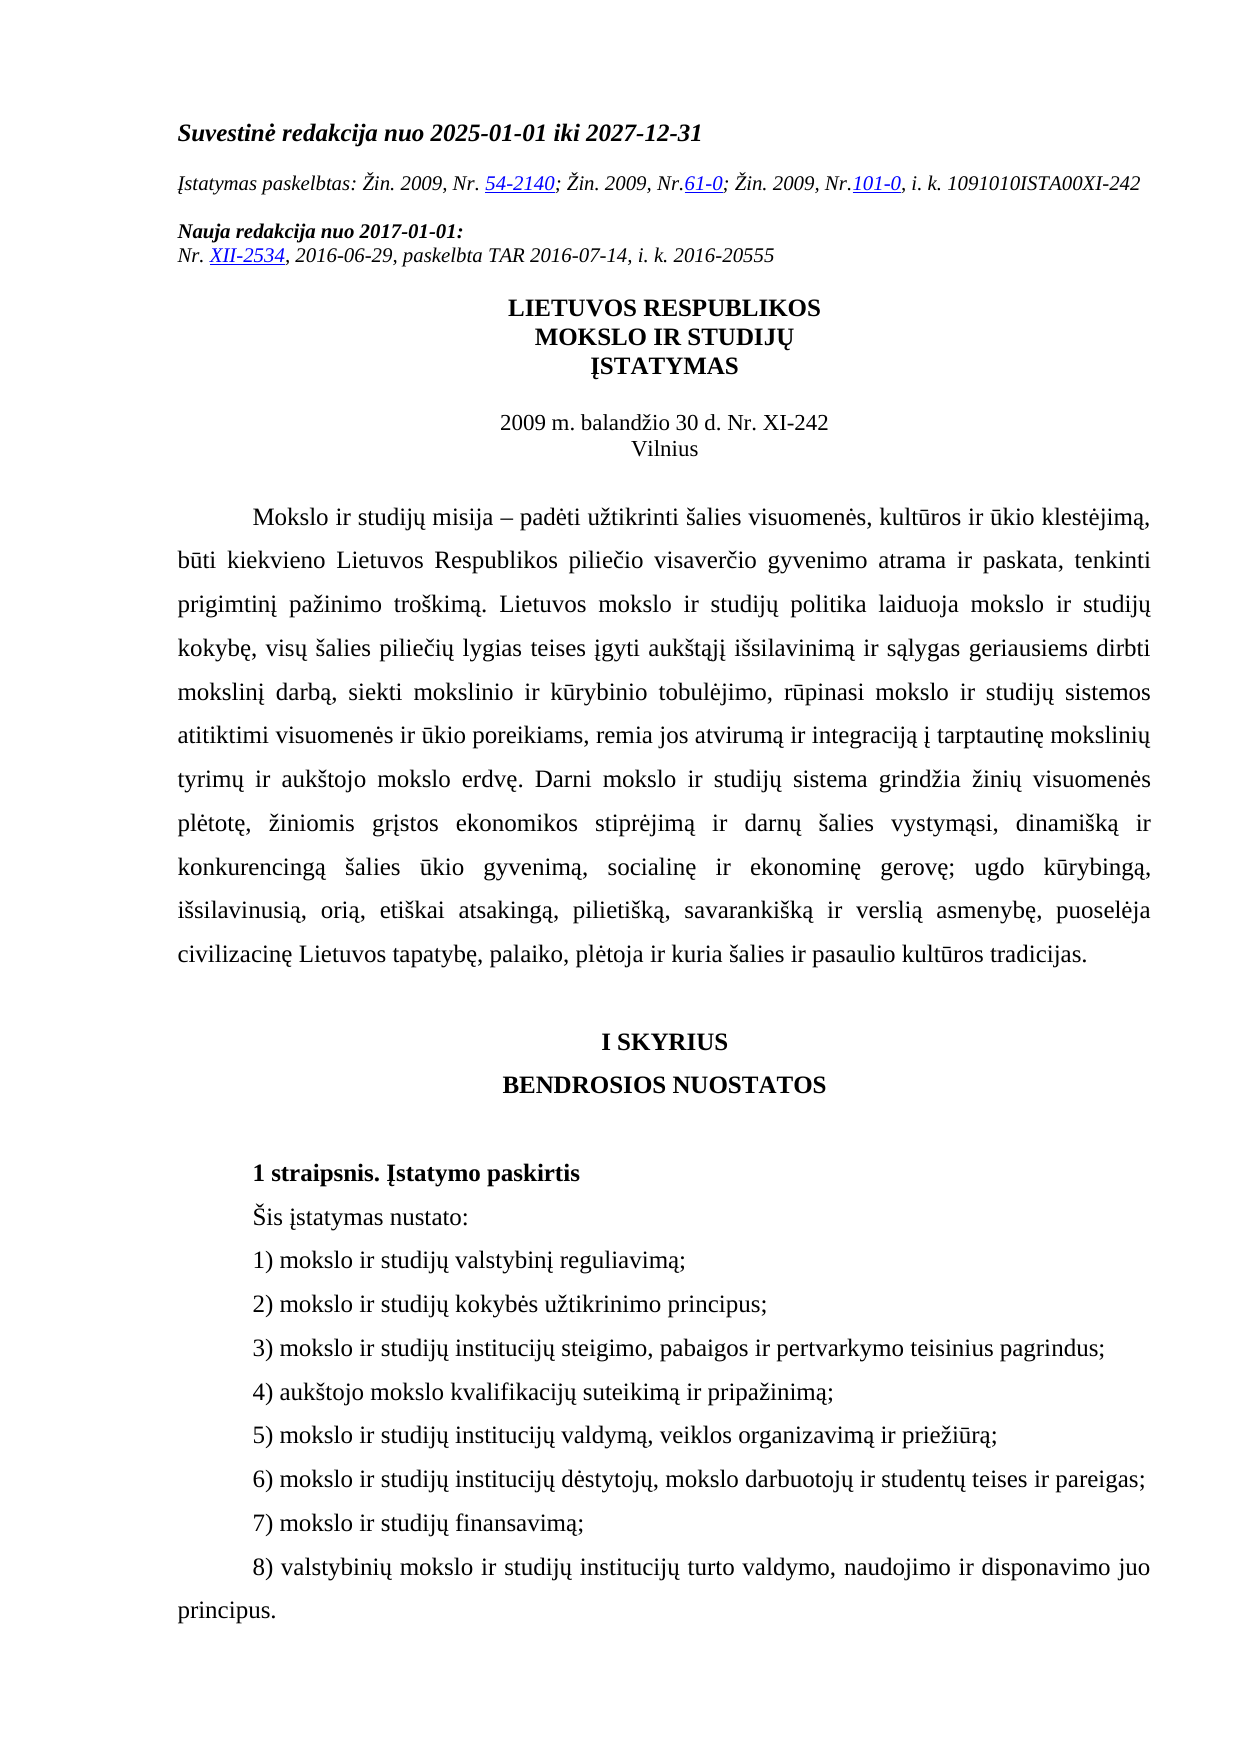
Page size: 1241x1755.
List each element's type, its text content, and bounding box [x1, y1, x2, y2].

text 6) mokslo ir studijų institucijų dėstytojų, mokslo darbuotojų ir studentų teises ir pareigas; [177, 1452, 1152, 1496]
text Nr. XII-2534, 2016-06-29, paskelbta TAR 2016-07-14, i. k. 2016-20555 [177, 243, 1152, 267]
text Vilnius [177, 435, 1152, 461]
text 1 straipsnis. Įstatymo paskirtis [177, 1146, 1152, 1190]
text 4) aukštojo mokslo kvalifikacijų suteikimą ir pripažinimą; [177, 1365, 1152, 1409]
text 2) mokslo ir studijų kokybės užtikrinimo principus; [177, 1277, 1152, 1321]
text BENDROSIOS NUOSTATOS [177, 1059, 1152, 1102]
text Įstatymas paskelbtas: Žin. 2009, Nr. 54-2140; Žin. 2009, Nr.61-0; Žin. 2009, Nr.101-0, i. k. 1091010ISTA00XI-242 [177, 171, 1152, 195]
text Suvestinė redakcija nuo 2025-01-01 iki 2027-12-31 [177, 118, 1152, 147]
text 1) mokslo ir studijų valstybinį reguliavimą; [177, 1234, 1152, 1277]
text ĮSTATYMAS [177, 351, 1152, 380]
text 8) valstybinių mokslo ir studijų institucijų turto valdymo, naudojimo ir disponavimo juo principus. [177, 1540, 1152, 1627]
text 3) mokslo ir studijų institucijų steigimo, pabaigos ir pertvarkymo teisinius pagrindus; [177, 1321, 1152, 1365]
text 7) mokslo ir studijų finansavimą; [177, 1496, 1152, 1540]
text 5) mokslo ir studijų institucijų valdymą, veiklos organizavimą ir priežiūrą; [177, 1409, 1152, 1452]
text Nauja redakcija nuo 2017-01-01: [177, 219, 1152, 243]
text Šis įstatymas nustato: [177, 1190, 1152, 1234]
text 2009 m. balandžio 30 d. Nr. XI-242 [177, 408, 1152, 435]
text I SKYRIUS [177, 1015, 1152, 1059]
text LIETUVOS RESPUBLIKOS [177, 293, 1152, 322]
text MOKSLO IR STUDIJŲ [177, 322, 1152, 351]
text Mokslo ir studijų misija – padėti užtikrinti šalies visuomenės, kultūros ir ūkio klestėjimą, būti kiekvieno Lietuvos Respublikos piliečio visaverčio gyvenimo atrama ir paskata, tenkinti prigimtinį pažinimo troškimą. Lietuvos mokslo ir studijų politika laiduoja mokslo ir studijų kokybę, visų šalies piliečių lygias teises įgyti aukštąjį išsilavinimą ir sąlygas geriausiems dirbti mokslinį darbą, siekti mokslinio ir kūrybinio tobulėjimo, rūpinasi mokslo ir studijų sistemos atitiktimi visuomenės ir ūkio poreikiams, remia jos atvirumą ir integraciją į tarptautinę mokslinių tyrimų ir aukštojo mokslo erdvę. Darni mokslo ir studijų sistema grindžia žinių visuomenės plėtotę, žiniomis grįstos ekonomikos stiprėjimą ir darnų šalies vystymąsi, dinamišką ir konkurencingą šalies ūkio gyvenimą, socialinę ir ekonominę gerovę; ugdo kūrybingą, išsilavinusią, orią, etiškai atsakingą, pilietišką, savarankišką ir verslią asmenybę, puoselėja civilizacinę Lietuvos tapatybę, palaiko, plėtoja ir kuria šalies ir pasaulio kultūros tradicijas. [177, 490, 1152, 971]
